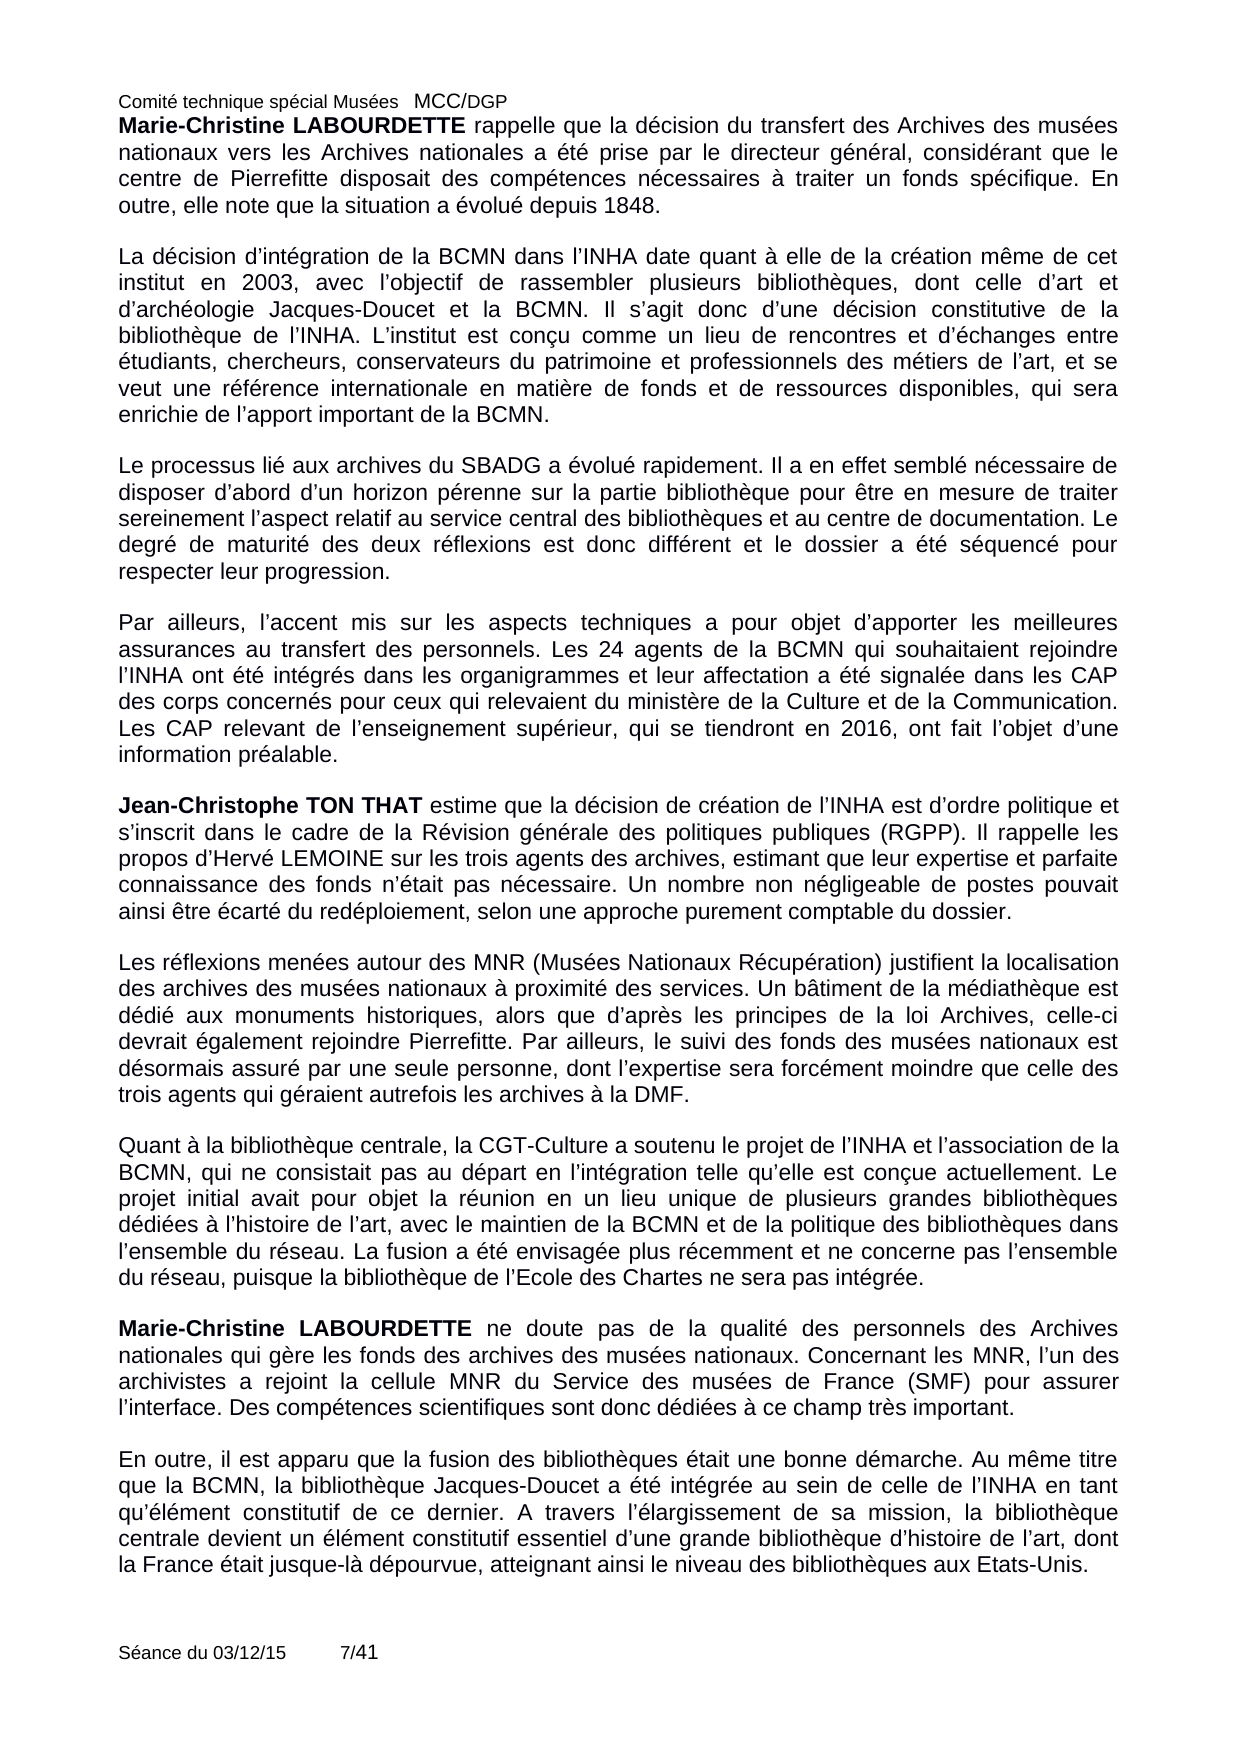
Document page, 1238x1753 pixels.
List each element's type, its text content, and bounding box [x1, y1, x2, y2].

text Le processus lié aux archives du SBADG a évolué rapidement. Il a en effet semblé nécessaire de disposer d’abord d’un horizon pérenne sur la partie bibliothèque pour être en mesure de traiter sereinement l’aspect relatif au service central des bibliothèques et au centre de documentation. Le degré de maturité des deux réflexions est donc différent et le dossier a été séquencé pour respecter leur progression. [118, 452, 1119, 584]
text Les réflexions menées autour des MNR (Musées Nationaux Récupération) justifient la localisation des archives des musées nationaux à proximité des services. Un bâtiment de la médiathèque est dédié aux monuments historiques, alors que d’après les principes de la loi Archives, celle-ci devrait également rejoindre Pierrefitte. Par ailleurs, le suivi des fonds des musées nationaux est désormais assuré par une seule personne, dont l’expertise sera forcément moindre que celle des trois agents qui géraient autrefois les archives à la DMF. [118, 949, 1119, 1107]
text La décision d’intégration de la BCMN dans l’INHA date quant à elle de la création même de cet institut en 2003, avec l’objectif de rassembler plusieurs bibliothèques, dont celle d’art et d’archéologie Jacques-Doucet et la BCMN. Il s’agit donc d’une décision constitutive de la bibliothèque de l’INHA. L’institut est conçu comme un lieu de rencontres et d’échanges entre étudiants, chercheurs, conservateurs du patrimoine et professionnels des métiers de l’art, et se veut une référence internationale en matière de fonds et de ressources disponibles, qui sera enrichie de l’apport important de la BCMN. [118, 243, 1119, 427]
text Marie-Christine LABOURDETTE rappelle que la décision du transfert des Archives des musées nationaux vers les Archives nationales a été prise par le directeur général, considérant que le centre de Pierrefitte disposait des compétences nécessaires à traiter un fonds spécifique. En outre, elle note que la situation a évolué depuis 1848. [118, 112, 1119, 218]
text Quant à la bibliothèque centrale, la CGT-Culture a soutenu le projet de l’INHA et l’association de la BCMN, qui ne consistait pas au départ en l’intégration telle qu’elle est conçue actuellement. Le projet initial avait pour objet la réunion en un lieu unique de plusieurs grandes bibliothèques dédiées à l’histoire de l’art, avec le maintien de la BCMN et de la politique des bibliothèques dans l’ensemble du réseau. La fusion a été envisagée plus récemment et ne concerne pas l’ensemble du réseau, puisque la bibliothèque de l’Ecole des Chartes ne sera pas intégrée. [118, 1132, 1119, 1290]
text Jean-Christophe TON THAT estime que la décision de création de l’INHA est d’ordre politique et s’inscrit dans le cadre de la Révision générale des politiques publiques (RGPP). Il rappelle les propos d’Hervé LEMOINE sur les trois agents des archives, estimant que leur expertise et parfaite connaissance des fonds n’était pas nécessaire. Un nombre non négligeable de postes pouvait ainsi être écarté du redéploiement, selon une approche purement comptable du dossier. [118, 792, 1119, 924]
text Par ailleurs, l’accent mis sur les aspects techniques a pour objet d’apporter les meilleures assurances au transfert des personnels. Les 24 agents de la BCMN qui souhaitaient rejoindre l’INHA ont été intégrés dans les organigrammes et leur affectation a été signalée dans les CAP des corps concernés pour ceux qui relevaient du ministère de la Culture et de la Communication. Les CAP relevant de l’enseignement supérieur, qui se tiendront en 2016, ont fait l’objet d’une information préalable. [118, 609, 1119, 767]
text Marie-Christine LABOURDETTE ne doute pas de la qualité des personnels des Archives nationales qui gère les fonds des archives des musées nationaux. Concernant les MNR, l’un des archivistes a rejoint la cellule MNR du Service des musées de France (SMF) pour assurer l’interface. Des compétences scientifiques sont donc dédiées à ce champ très important. [118, 1315, 1119, 1421]
text En outre, il est apparu que la fusion des bibliothèques était une bonne démarche. Au même titre que la BCMN, la bibliothèque Jacques-Doucet a été intégrée au sein de celle de l’INHA en tant qu’élément constitutif de ce dernier. A travers l’élargissement de sa mission, la bibliothèque centrale devient un élément constitutif essentiel d’une grande bibliothèque d’histoire de l’art, dont la France était jusque-là dépourvue, atteignant ainsi le niveau des bibliothèques aux Etats-Unis. [118, 1446, 1119, 1577]
